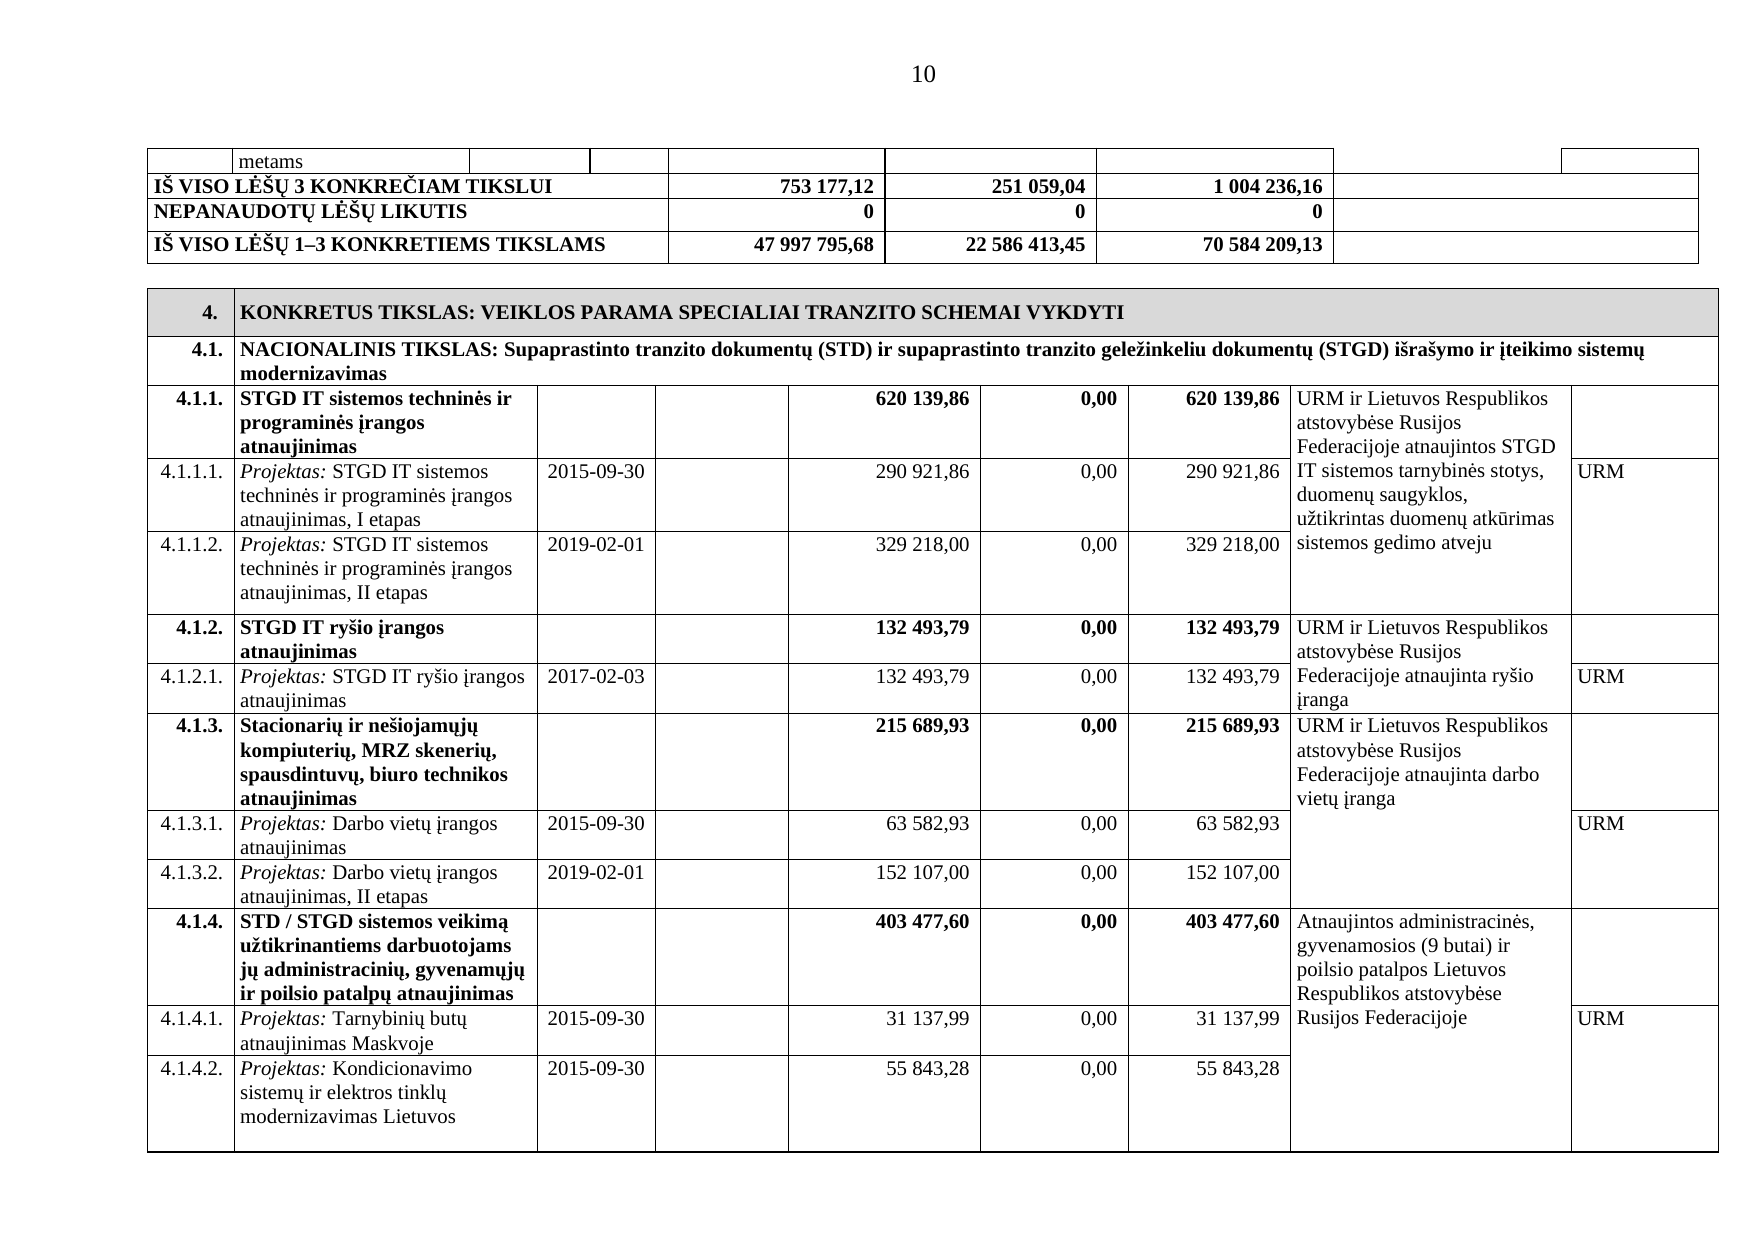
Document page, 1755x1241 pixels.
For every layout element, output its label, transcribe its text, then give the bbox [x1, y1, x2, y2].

table_cell 2015-09-30 [538, 459, 655, 531]
table_cell 2017-02-03 [538, 664, 655, 712]
table_cell 4.1.2.1. [148, 664, 234, 712]
table_cell Atnaujintos administracinės, gyvenamosios (9 butai) ir poilsio patalpos Lietuvos Respublikos atstovybėse Rusijos Federacijoje [1291, 909, 1571, 1151]
table_cell 132 493,79 [789, 664, 980, 712]
table_cell 31 137,99 [1129, 1006, 1290, 1054]
table_cell 2015-09-30 [538, 811, 655, 859]
table_cell 0,00 [981, 615, 1128, 663]
table_cell 63 582,93 [1129, 811, 1290, 859]
table_cell 70 584 209,13 [1097, 232, 1333, 263]
table_cell STD / STGD sistemos veikimą užtikrinantiems darbuotojams jų administracinių, gyvenamųjų ir poilsio patalpų atnaujinimas [235, 909, 537, 1005]
table_cell 329 218,00 [1129, 532, 1290, 614]
table_cell 2015-09-30 [538, 1006, 655, 1054]
table_cell STGD IT sistemos techninės ir programinės įrangos atnaujinimas [235, 386, 537, 458]
table_cell Projektas: STGD IT sistemos techninės ir programinės įrangos atnaujinimas, II etapas [235, 532, 537, 614]
table_cell [1334, 199, 1698, 231]
table_cell 0,00 [981, 714, 1128, 810]
table_cell [656, 386, 788, 458]
table_cell 0,00 [981, 532, 1128, 614]
table_cell 0,00 [981, 459, 1128, 531]
table_cell 329 218,00 [789, 532, 980, 614]
table_cell [1572, 386, 1718, 458]
table_cell Stacionarių ir nešiojamųjų kompiuterių, MRZ skenerių, spausdintuvų, biuro technikos atnaujinimas [235, 714, 537, 810]
table_cell [656, 860, 788, 908]
table_cell 403 477,60 [1129, 909, 1290, 1005]
table_cell 4.1. [148, 337, 234, 385]
table_cell [656, 909, 788, 1005]
table_cell 2019-02-01 [538, 860, 655, 908]
table_cell 0 [1097, 199, 1333, 231]
table_cell IŠ VISO LĖŠŲ 3 KONKREČIAM TIKSLUI [148, 174, 668, 198]
table_cell URM [1572, 811, 1718, 908]
table_cell [591, 149, 668, 173]
table_cell STGD IT ryšio įrangos atnaujinimas [235, 615, 537, 663]
table_cell [538, 615, 655, 663]
table_cell 0,00 [981, 909, 1128, 1005]
table_cell 4.1.1.2. [148, 532, 234, 614]
table_cell 4.1.3. [148, 714, 234, 810]
table_cell [886, 149, 1096, 173]
table_cell [1572, 615, 1718, 663]
table_cell Projektas: Darbo vietų įrangos atnaujinimas [235, 811, 537, 859]
table_cell 152 107,00 [1129, 860, 1290, 908]
table_cell [669, 149, 884, 173]
table_cell [1334, 232, 1698, 263]
table_cell 4.1.3.1. [148, 811, 234, 859]
table_cell 4.1.4.1. [148, 1006, 234, 1054]
table_cell 215 689,93 [789, 714, 980, 810]
table_cell 1 004 236,16 [1097, 174, 1333, 198]
table_cell [1572, 909, 1718, 1005]
table_cell 4.1.1. [148, 386, 234, 458]
table_cell [656, 1056, 788, 1151]
table_cell 0,00 [981, 1006, 1128, 1054]
table_cell URM [1572, 1006, 1718, 1151]
table_cell Projektas: Kondicionavimo sistemų ir elektros tinklų modernizavimas Lietuvos [235, 1056, 537, 1151]
table_cell [1097, 149, 1333, 173]
table_cell 290 921,86 [1129, 459, 1290, 531]
table_cell 55 843,28 [1129, 1056, 1290, 1151]
table_cell [656, 714, 788, 810]
table_cell 63 582,93 [789, 811, 980, 859]
table_cell metams [233, 149, 469, 173]
table_cell URM [1572, 459, 1718, 614]
table_cell 0,00 [981, 860, 1128, 908]
table_cell 403 477,60 [789, 909, 980, 1005]
table_cell 4.1.4.2. [148, 1056, 234, 1151]
table_cell [470, 149, 589, 173]
table_cell 2015-09-30 [538, 1056, 655, 1151]
table_cell NEPANAUDOTŲ LĖŠŲ LIKUTIS [148, 199, 668, 231]
table_cell 132 493,79 [1129, 615, 1290, 663]
table_cell [538, 386, 655, 458]
table_cell 55 843,28 [789, 1056, 980, 1151]
table_cell [656, 459, 788, 531]
table_cell [1334, 148, 1561, 173]
table_cell [656, 615, 788, 663]
table_cell [1562, 149, 1698, 173]
table_cell [656, 811, 788, 859]
table_cell [538, 909, 655, 1005]
table_header KONKRETUS TIKSLAS: VEIKLOS PARAMA SPECIALIAI TRANZITO SCHEMAI VYKDYTI [235, 289, 1718, 336]
table_cell 152 107,00 [789, 860, 980, 908]
table_cell 0,00 [981, 811, 1128, 859]
table_cell [538, 714, 655, 810]
table_cell Projektas: STGD IT ryšio įrangos atnaujinimas [235, 664, 537, 712]
table_cell [148, 149, 232, 173]
table_cell 132 493,79 [1129, 664, 1290, 712]
table_cell 0 [886, 199, 1096, 231]
table_cell 251 059,04 [886, 174, 1096, 198]
table_cell 4.1.1.1. [148, 459, 234, 531]
table_header 4. [148, 289, 234, 336]
table_cell [1334, 174, 1698, 198]
table_cell URM ir Lietuvos Respublikos atstovybėse Rusijos Federacijoje atnaujinta ryšio įranga [1291, 615, 1571, 712]
table_cell IŠ VISO LĖŠŲ 1–3 KONKRETIEMS TIKSLAMS [148, 232, 668, 263]
table_cell Projektas: Darbo vietų įrangos atnaujinimas, II etapas [235, 860, 537, 908]
table_cell 290 921,86 [789, 459, 980, 531]
table_cell 215 689,93 [1129, 714, 1290, 810]
table_cell 620 139,86 [1129, 386, 1290, 458]
table_cell 4.1.2. [148, 615, 234, 663]
table_cell 2019-02-01 [538, 532, 655, 614]
table_cell [1572, 714, 1718, 810]
table_cell 753 177,12 [669, 174, 884, 198]
table_cell [656, 1006, 788, 1054]
table_cell 0,00 [981, 1056, 1128, 1151]
table_cell Projektas: STGD IT sistemos techninės ir programinės įrangos atnaujinimas, I etapas [235, 459, 537, 531]
table_cell 22 586 413,45 [886, 232, 1096, 263]
table_cell 0,00 [981, 664, 1128, 712]
table_cell Projektas: Tarnybinių butų atnaujinimas Maskvoje [235, 1006, 537, 1054]
table_cell [656, 532, 788, 614]
table_cell 132 493,79 [789, 615, 980, 663]
table_cell 0 [669, 199, 884, 231]
table_cell 31 137,99 [789, 1006, 980, 1054]
table_cell URM ir Lietuvos Respublikos atstovybėse Rusijos Federacijoje atnaujintos STGD IT sistemos tarnybinės stotys, duomenų saugyklos, užtikrintas duomenų atkūrimas sistemos gedimo atveju [1291, 386, 1571, 614]
table_cell URM ir Lietuvos Respublikos atstovybėse Rusijos Federacijoje atnaujinta darbo vietų įranga [1291, 714, 1571, 908]
table_cell URM [1572, 664, 1718, 712]
table_cell 0,00 [981, 386, 1128, 458]
table_cell 620 139,86 [789, 386, 980, 458]
table_cell 47 997 795,68 [669, 232, 884, 263]
table_cell 4.1.3.2. [148, 860, 234, 908]
table_cell [656, 664, 788, 712]
table_cell 4.1.4. [148, 909, 234, 1005]
table_cell NACIONALINIS TIKSLAS: Supaprastinto tranzito dokumentų (STD) ir supaprastinto tranzito geležinkeliu dokumentų (STGD) išrašymo ir įteikimo sistemų modernizavimas [235, 337, 1718, 385]
